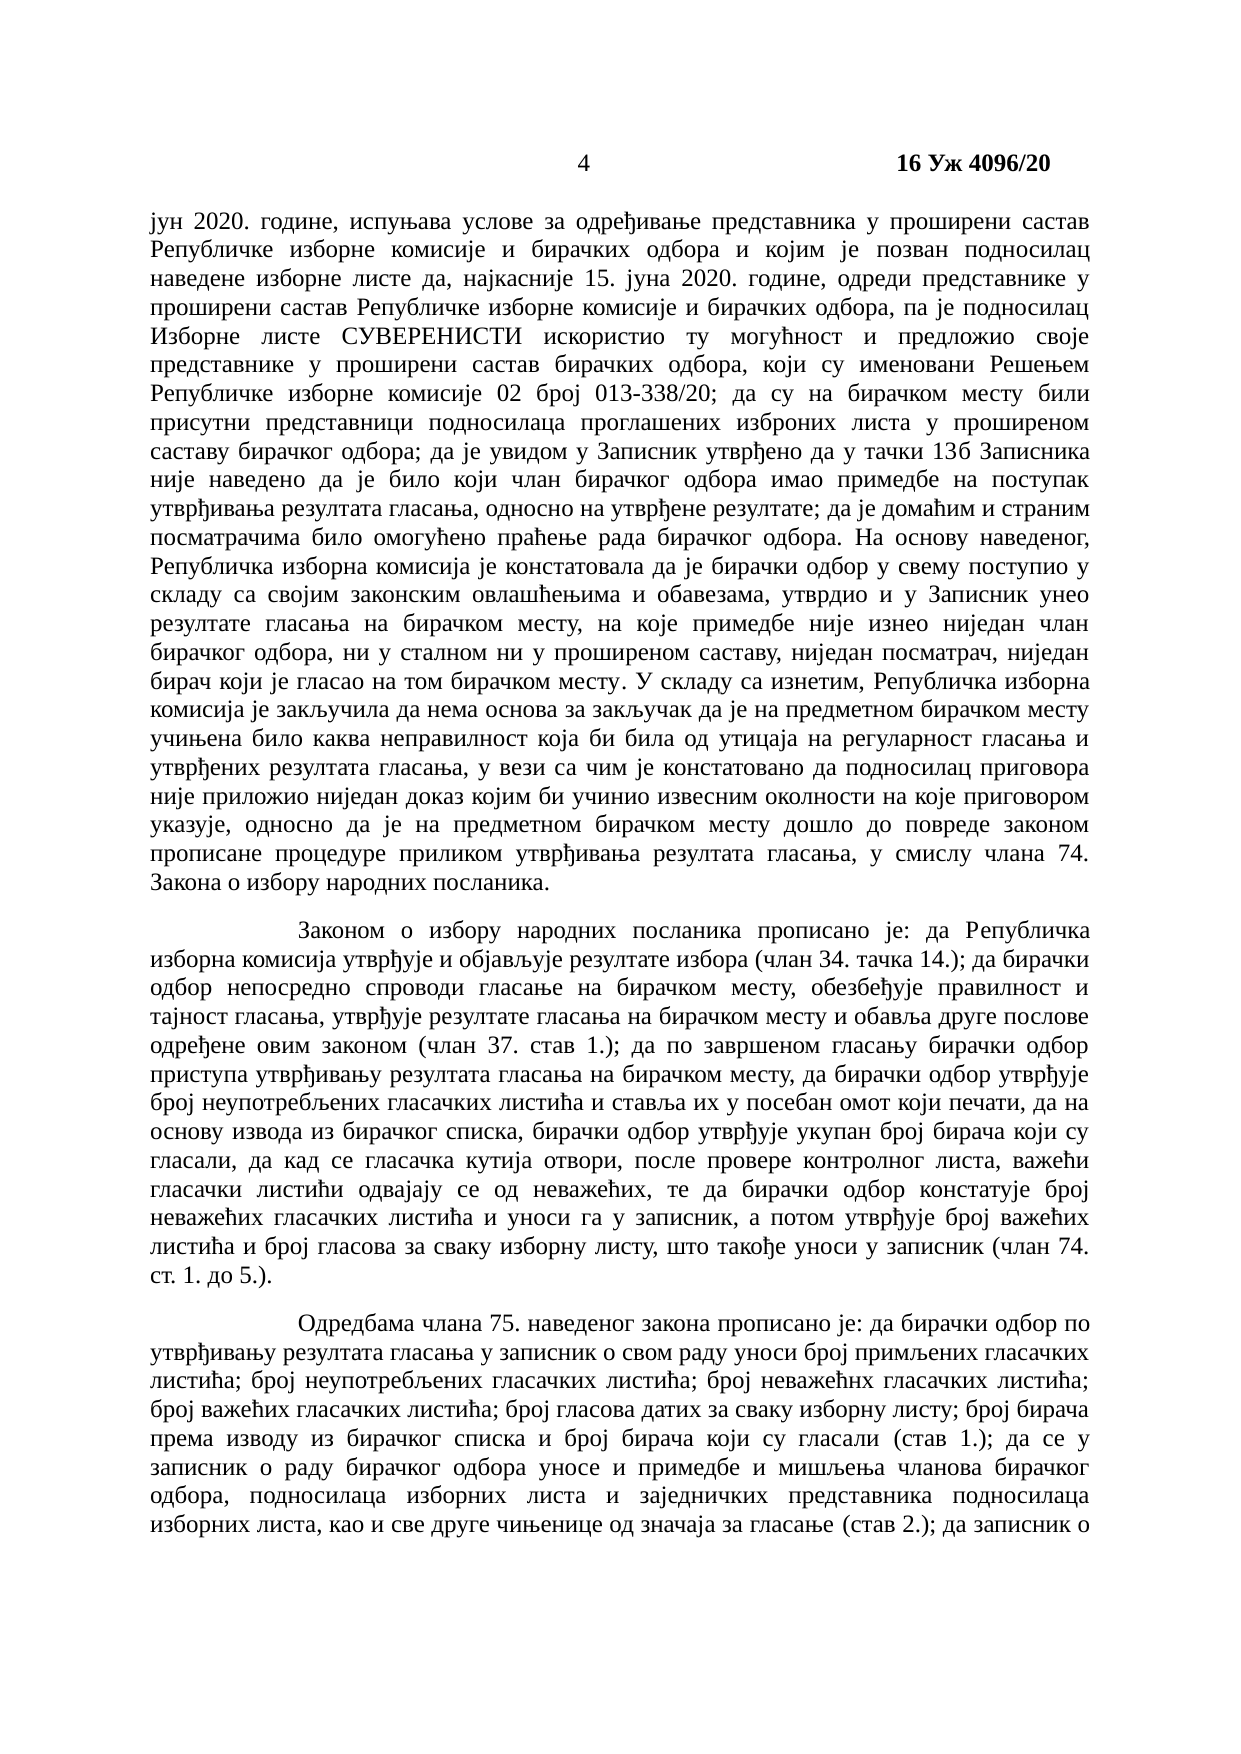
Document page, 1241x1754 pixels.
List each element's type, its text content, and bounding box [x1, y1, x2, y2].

text Одредбама члана 75. наведеног закона прописано је: да бирачки одбор по утврђивању резултата гласања у записник о свом раду уноси број примљених гласачких листића; број неупотребљених гласачких листића; број неважећнх гласачких листића; број важећих гласачких листића; број гласова датих за сваку изборну листу; број бирача према изводу из бирачког списка и број бирача који су гласали (став 1.); да се у записник о раду бирачког одбора уносе и примедбе и мишљења чланова бирачког одбора, подносилаца изборних листа и заједничких представника подносилаца изборних листа, као и све друге чињенице од значаја за гласање (став 2.); да записник о [150, 1308, 1090, 1538]
text Законом о избору народних посланика прописано је: да Републичка изборна комисија утврђује и објављује резултате избора (члан 34. тачка 14.); да бирачки одбор непосредно спроводи гласање на бирачком месту, обезбеђује правилност и тајност гласања, утврђује резултате гласања на бирачком месту и обавља друге послове одређене овим законом (члан 37. став 1.); да по завршеном гласању бирачки одбор приступа утврђивању резултата гласања на бирачком месту, да бирачки одбор утврђује број неупотребљених гласачких листића и ставља их у посебан омот који печати, да на основу извода из бирачког списка, бирачки одбор утврђује укупан број бирача који су гласали, да кад се гласачка кутија отвори, после провере контролног листа, важећи гласачки листићи одвајају се од неважећих, те да бирачки одбор констатује број неважећих гласачких листића и уноси га у записник, а потом утврђује број важећих листића и број гласова за сваку изборну листу, што такође уноси у записник (члан 74. ст. 1. до 5.). [150, 915, 1090, 1289]
text јун 2020. године, испуњава услове за одређивање представника у проширени састав Републичке изборне комисије и бирачких одбора и којим је позван подносилац наведене изборне листе да, најкасније 15. јуна 2020. године, одреди представнике у проширени састав Републичке изборне комисије и бирачких одбора, па је подносилац Изборне листе СУВЕРЕНИСТИ искористио ту могућност и предложио своје представнике у проширени састав бирачких одбора, који су именовани Решењем Републичке изборне комисије 02 број 013-338/20; да су на бирачком месту били присутни представници подносилаца проглашених изброних листа у проширеном саставу бирачког одбора; да је увидом у Записник утврђено да у тачки 13б Записника није наведено да је било који члан бирачког одбора имао примедбе на поступак утврђивања резултата гласања, односно на утврђене резултате; да је домаћим и страним посматрачима било омогућено праћење рада бирачког одбора. На основу наведеног, Републичка изборна комисија је констатовала да је бирачки одбор у свему поступио у складу са својим законским овлашћењима и обавезама, утврдио и у Записник унео резултате гласања на бирачком месту, на које примедбе није изнео ниједан члан бирачког одбора, ни у сталном ни у проширеном саставу, ниједан посматрач, ниједан бирач који је гласао на том бирачком месту. У складу са изнетим, Републичка изборна комисија је закључила да нема основа за закључак да је на предметном бирачком месту учињена било каква неправилност која би била од утицаја на регуларност гласања и утврђених резултата гласања, у вези са чим је констатовано да подносилац приговора није приложио ниједан доказ којим би учинио извесним околности на које приговором указује, односно да је на предметном бирачком месту дошло до повреде законом прописане процедуре приликом утврђивања резултата гласања, у смислу члана 74. Закона о избору народних посланика. [150, 206, 1090, 896]
